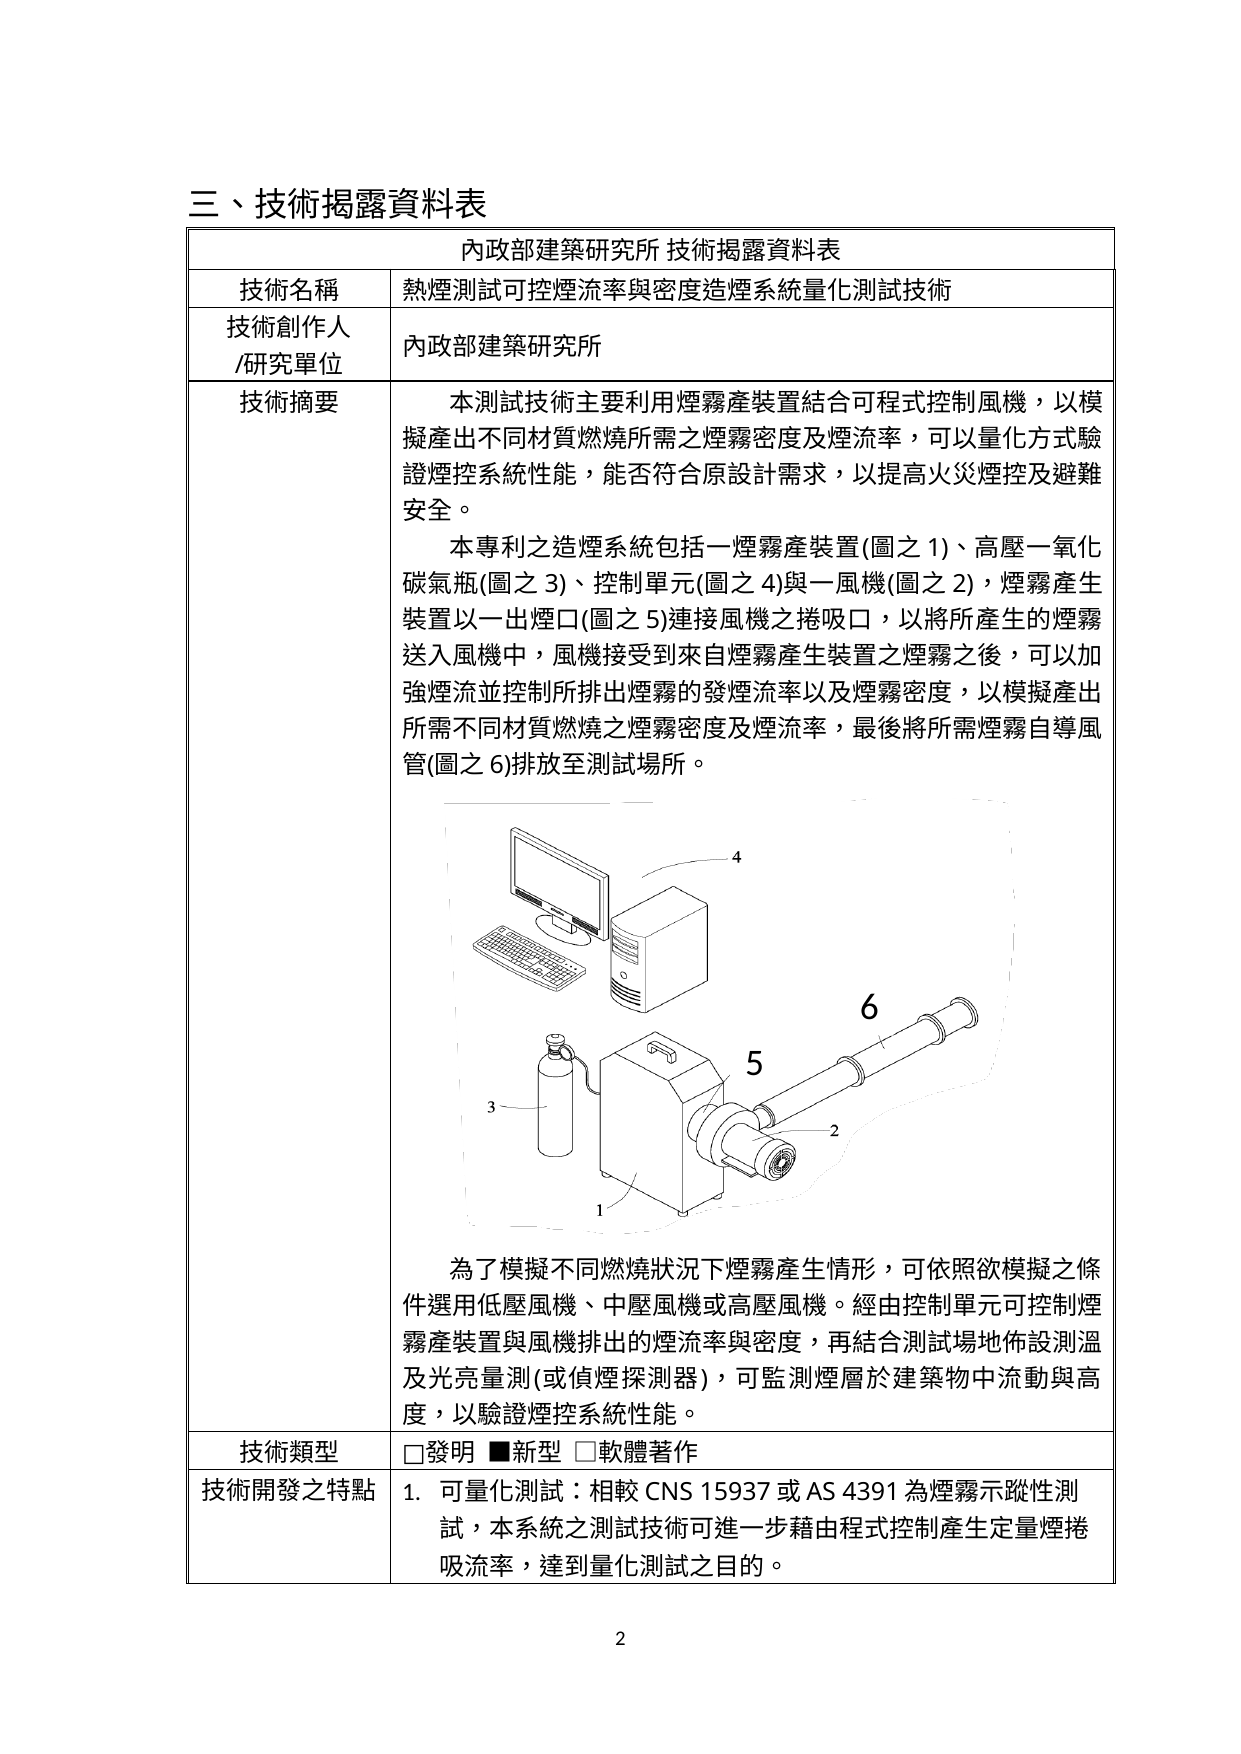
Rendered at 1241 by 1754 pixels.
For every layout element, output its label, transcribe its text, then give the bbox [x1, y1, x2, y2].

table_header 內政部建築研究所 技術揭露資料表 [189, 230, 1114, 268]
picture [444, 798, 1015, 1234]
table_cell 本測試技術主要利用煙霧產裝置結合可程式控制風機，以模擬產出不同材質燃燒所需之煙霧密度及煙流率，可以量化方式驗證煙控系統性能，能否符合原設計需求，以提高火災煙控及避難安全。 本專利之造煙系統包括一煙霧產裝置(圖之1)、高壓一氧化碳氣瓶(圖之3)、控制單元(圖之4)與一風機(圖之2)，煙霧產生裝置以一出煙口(圖之5)連接風機之捲吸口，以將所產生的煙霧送入風機中，風機接受到來自煙霧產生裝置之煙霧之後，可以加強煙流並控制所排出煙霧的發煙流率以及煙霧密度，以模擬產出所需不同材質燃燒之煙霧密度及煙流率，最後將所需煙霧自導風管(圖之6)排放至測試場所。 為了模擬不同燃燒狀況下煙霧產生情形，可依照欲模擬之條件選用低壓風機、中壓風機或高壓風機。經由控制單元可控制煙霧產裝置與風機排出的煙流率與密度，再結合測試場地佈設測溫及光亮量測(或偵煙探測器)，可監測煙層於建築物中流動與高度，以驗證煙控系統性能。 [391, 382, 1113, 1431]
table_cell 技術類型 [189, 1432, 390, 1468]
table_cell 熱煙測試可控煙流率與密度造煙系統量化測試技術 [391, 270, 1113, 306]
text 三、技術揭露資料表 [187, 175, 1103, 227]
table_cell 技術名稱 [189, 270, 390, 306]
table_cell 技術開發之特點 [189, 1470, 390, 1583]
table_cell 內政部建築研究所 [391, 308, 1113, 380]
table_cell 技術摘要 [189, 382, 390, 1431]
table_cell 技術創作人 /研究單位 [189, 308, 390, 380]
table_cell □發明 ■新型 □軟體著作 [391, 1432, 1113, 1468]
table_cell 可量化測試：相較CNS 15937或AS 4391為煙霧示蹤性測試，本系統之測試技術可進一步藉由程式控制產生定量煙捲吸流率，達到量化測試之目的。 適用性：本量化試技術,可藉由煙霧產生裝置結合風機，產生所需之出煙流率與煙霧密度,以於熱煙測試時模擬各種不同材質的燃燒情形，適用於性能式煙控、避難設計，或一般煙控系統之驗證。 [391, 1470, 1113, 1583]
